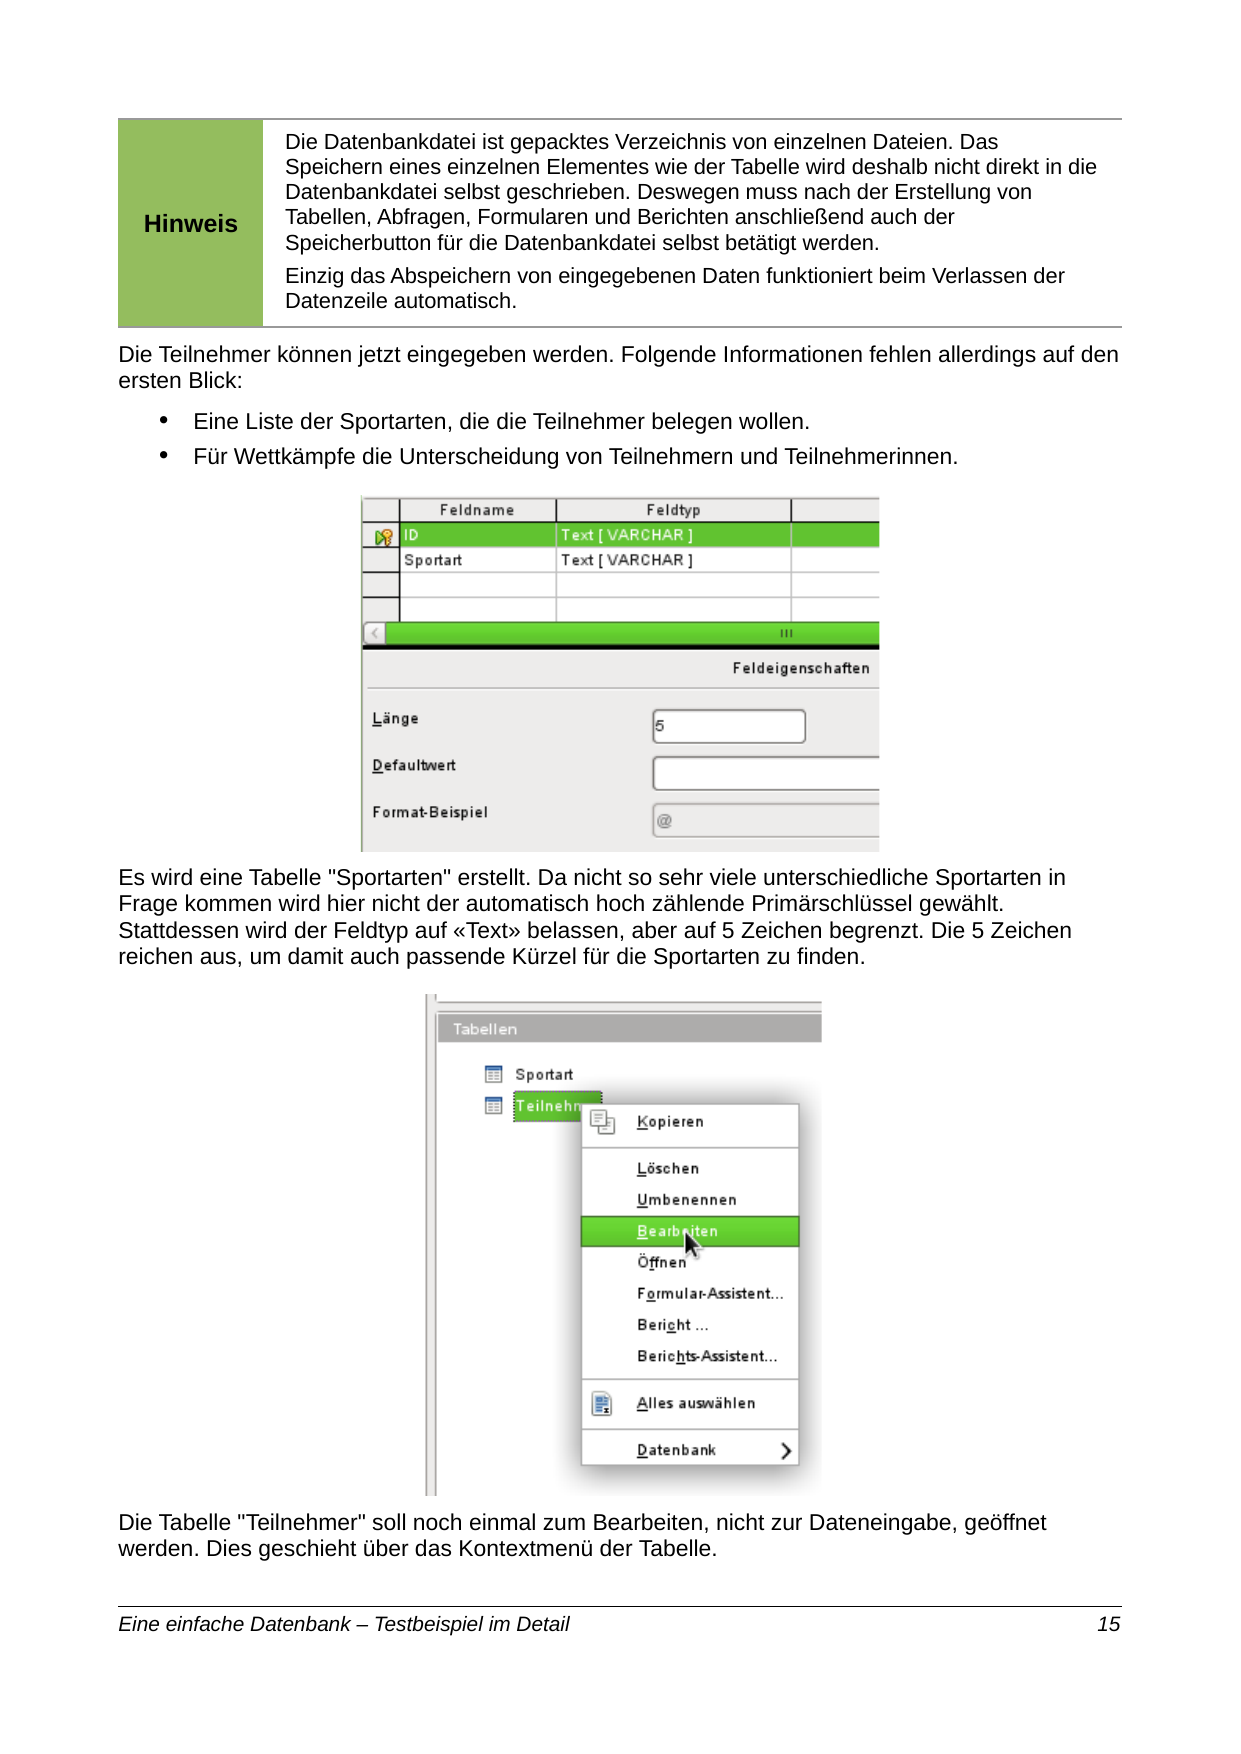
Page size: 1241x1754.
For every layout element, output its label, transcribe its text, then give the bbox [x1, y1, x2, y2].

text Die Tabelle "Teilnehmer" soll noch einmal zum Bearbeiten, nicht zur Dateneingabe, geöffnet werden. Dies geschieht über das Kontextmenü der Tabelle. [118, 1508, 1122, 1561]
table_header Hinweis [118, 120, 263, 326]
list Für Wettkämpfe die Unterscheidung von Teilnehmern und Teilnehmerinnen. [156, 441, 1122, 471]
list Eine Liste der Sportarten, die die Teilnehmer belegen wollen. [156, 406, 1122, 435]
picture [360, 495, 880, 852]
text Die Teilnehmer können jetzt eingegeben werden. Folgende Informationen fehlen allerdings auf den ersten Blick: [118, 341, 1122, 393]
text Es wird eine Tabelle "Sportarten" erstellt. Da nicht so sehr viele unterschiedliche Sportarten in Frage kommen wird hier nicht der automatisch hoch zählende Primärschlüssel gewählt. Stattdessen wird der Feldtyp auf «Text» belassen, aber auf 5 Zeichen begrenzt. Die 5 Zeichen reichen aus, um damit auch passende Kürzel für die Sportarten zu finden. [118, 864, 1122, 969]
table_header Die Datenbankdatei ist gepacktes Verzeichnis von einzelnen Dateien. Das Speichern eines einzelnen Elementes wie der Tabelle wird deshalb nicht direkt in die Datenbankdatei selbst geschrieben. Deswegen muss nach der Erstellung von Tabellen, Abfragen, Formularen und Berichten anschließend auch der Speicherbutton für die Datenbankdatei selbst betätigt werden. Einzig das Abspeichern von eingegebenen Daten funktioniert beim Verlassen der Datenzeile automatisch. [264, 120, 1122, 326]
picture [418, 994, 822, 1496]
